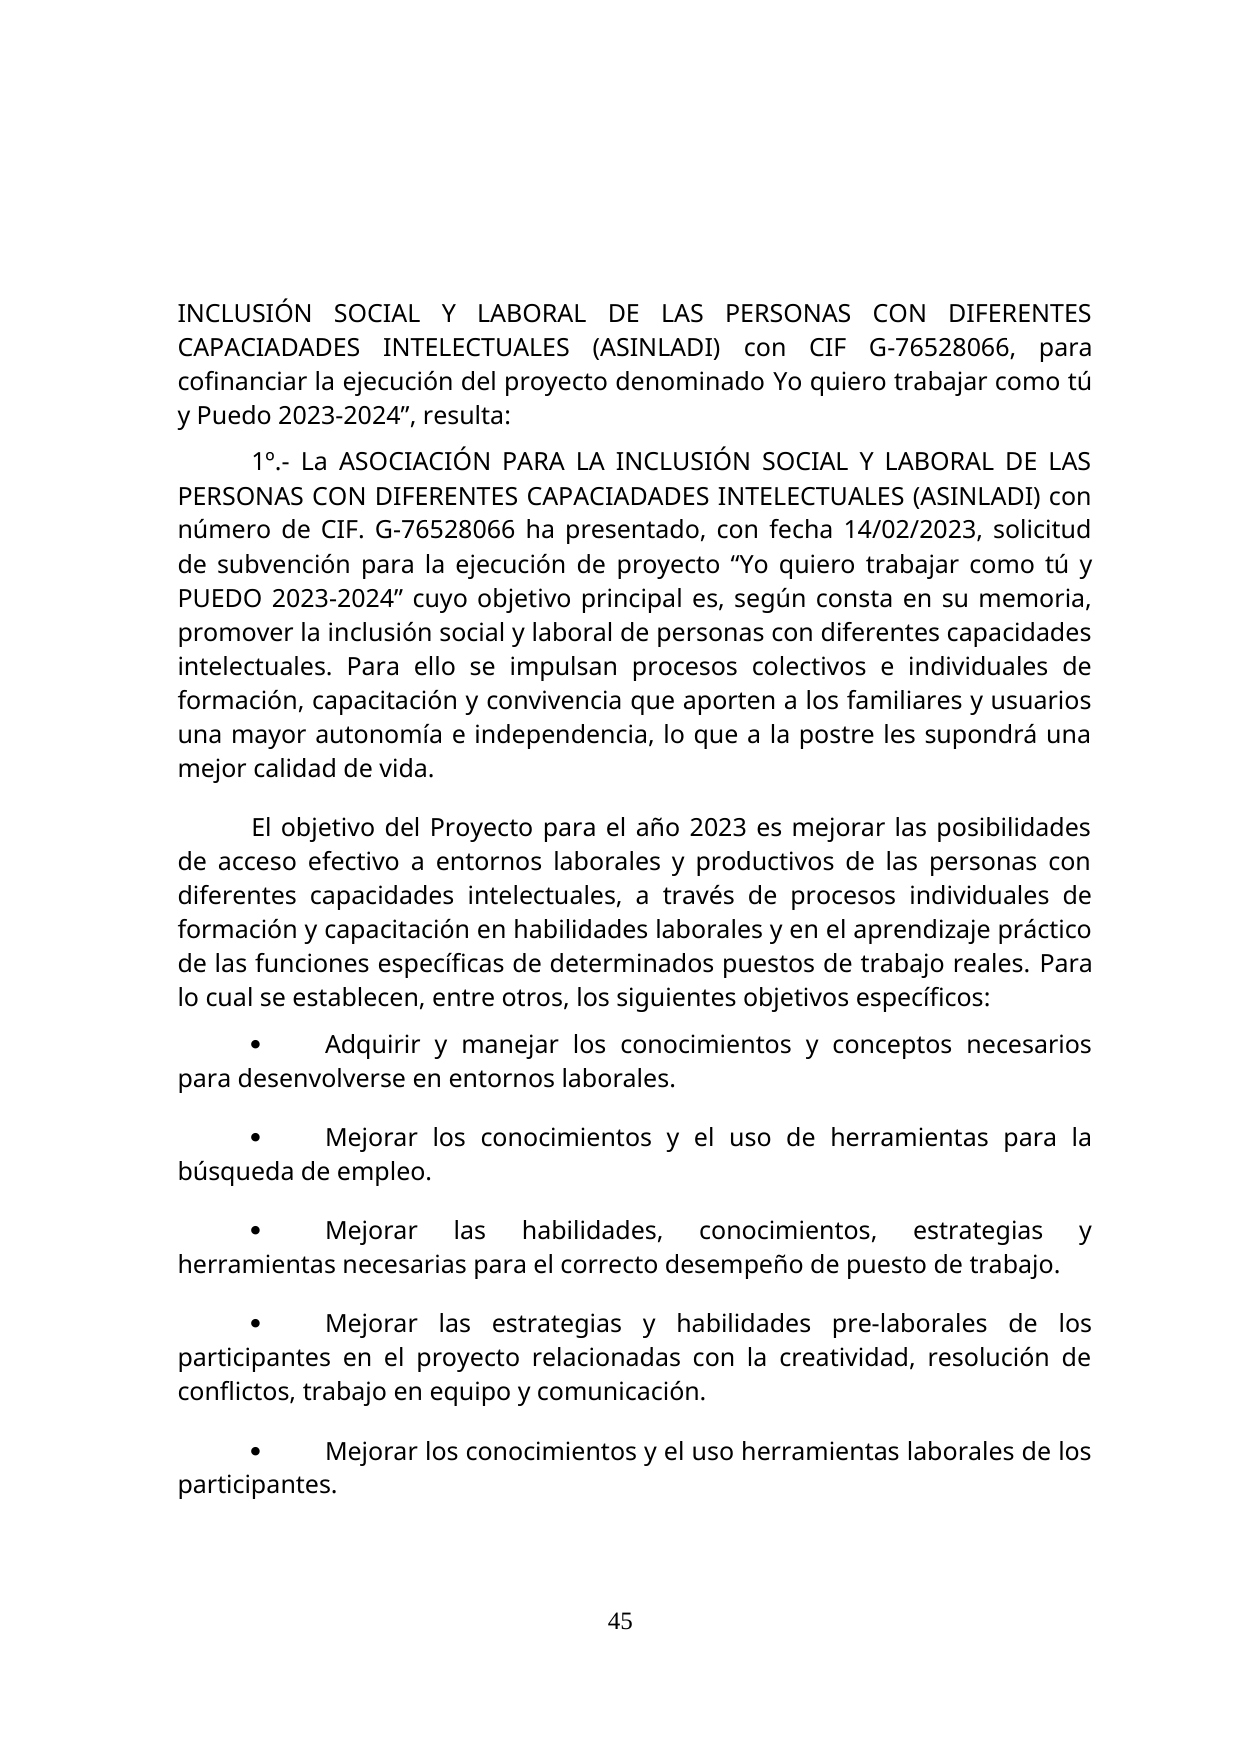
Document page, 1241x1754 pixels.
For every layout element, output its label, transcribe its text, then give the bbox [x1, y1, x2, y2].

list Mejorar los conocimientos y el uso herramientas laborales de los participantes. [177, 1433, 1093, 1501]
text INCLUSIÓN SOCIAL Y LABORAL DE LAS PERSONAS CON DIFERENTES CAPACIADADES INTELECTUALES (ASINLADI) con CIF G-76528066, para cofinanciar la ejecución del proyecto denominado Yo quiero trabajar como tú y Puedo 2023-2024”, resulta: [177, 295, 1093, 432]
list Mejorar los conocimientos y el uso de herramientas para la búsqueda de empleo. [177, 1120, 1093, 1188]
text 1º.- La ASOCIACIÓN PARA LA INCLUSIÓN SOCIAL Y LABORAL DE LAS PERSONAS CON DIFERENTES CAPACIADADES INTELECTUALES (ASINLADI) con número de CIF. G-76528066 ha presentado, con fecha 14/02/2023, solicitud de subvención para la ejecución de proyecto “Yo quiero trabajar como tú y PUEDO 2023-2024” cuyo objetivo principal es, según consta en su memoria, promover la inclusión social y laboral de personas con diferentes capacidades intelectuales. Para ello se impulsan procesos colectivos e individuales de formación, capacitación y convivencia que aporten a los familiares y usuarios una mayor autonomía e independencia, lo que a la postre les supondrá una mejor calidad de vida. [177, 444, 1093, 785]
list Adquirir y manejar los conocimientos y conceptos necesarios para desenvolverse en entornos laborales. [177, 1027, 1093, 1095]
list Mejorar las estrategias y habilidades pre-laborales de los participantes en el proyecto relacionadas con la creatividad, resolución de conflictos, trabajo en equipo y comunicación. [177, 1306, 1093, 1408]
list Mejorar las habilidades, conocimientos, estrategias y herramientas necesarias para el correcto desempeño de puesto de trabajo. [177, 1213, 1093, 1281]
text El objetivo del Proyecto para el año 2023 es mejorar las posibilidades de acceso efectivo a entornos laborales y productivos de las personas con diferentes capacidades intelectuales, a través de procesos individuales de formación y capacitación en habilidades laborales y en el aprendizaje práctico de las funciones específicas de determinados puestos de trabajo reales. Para lo cual se establecen, entre otros, los siguientes objetivos específicos: [177, 810, 1093, 1014]
